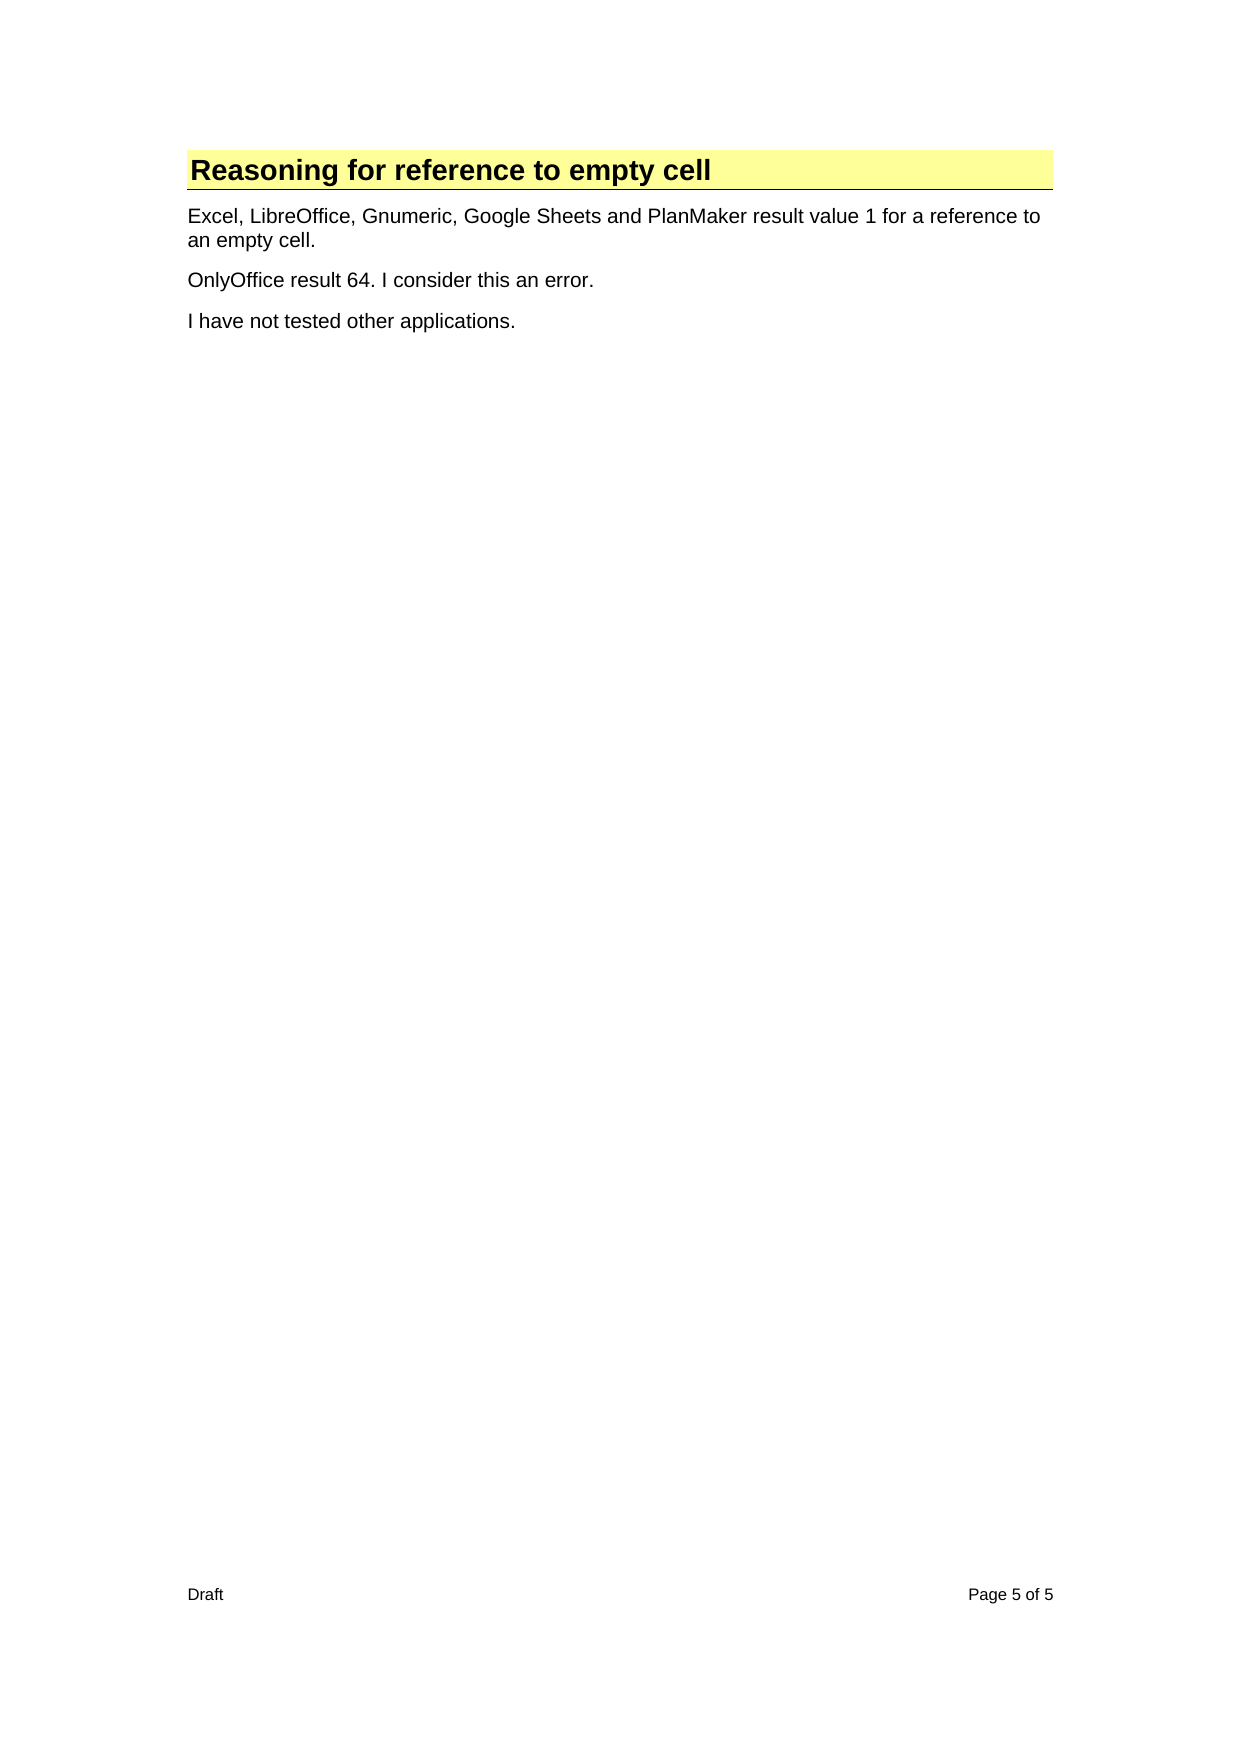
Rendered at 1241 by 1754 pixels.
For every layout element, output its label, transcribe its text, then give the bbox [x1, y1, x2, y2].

text I have not tested other applications. [187, 309, 1053, 333]
text Reasoning for reference to empty cell [187, 150, 1053, 189]
text Excel, LibreOffice, Gnumeric, Google Sheets and PlanMaker result value 1 for a reference to an empty cell. [187, 204, 1053, 252]
text OnlyOffice result 64. I consider this an error. [187, 268, 1053, 292]
